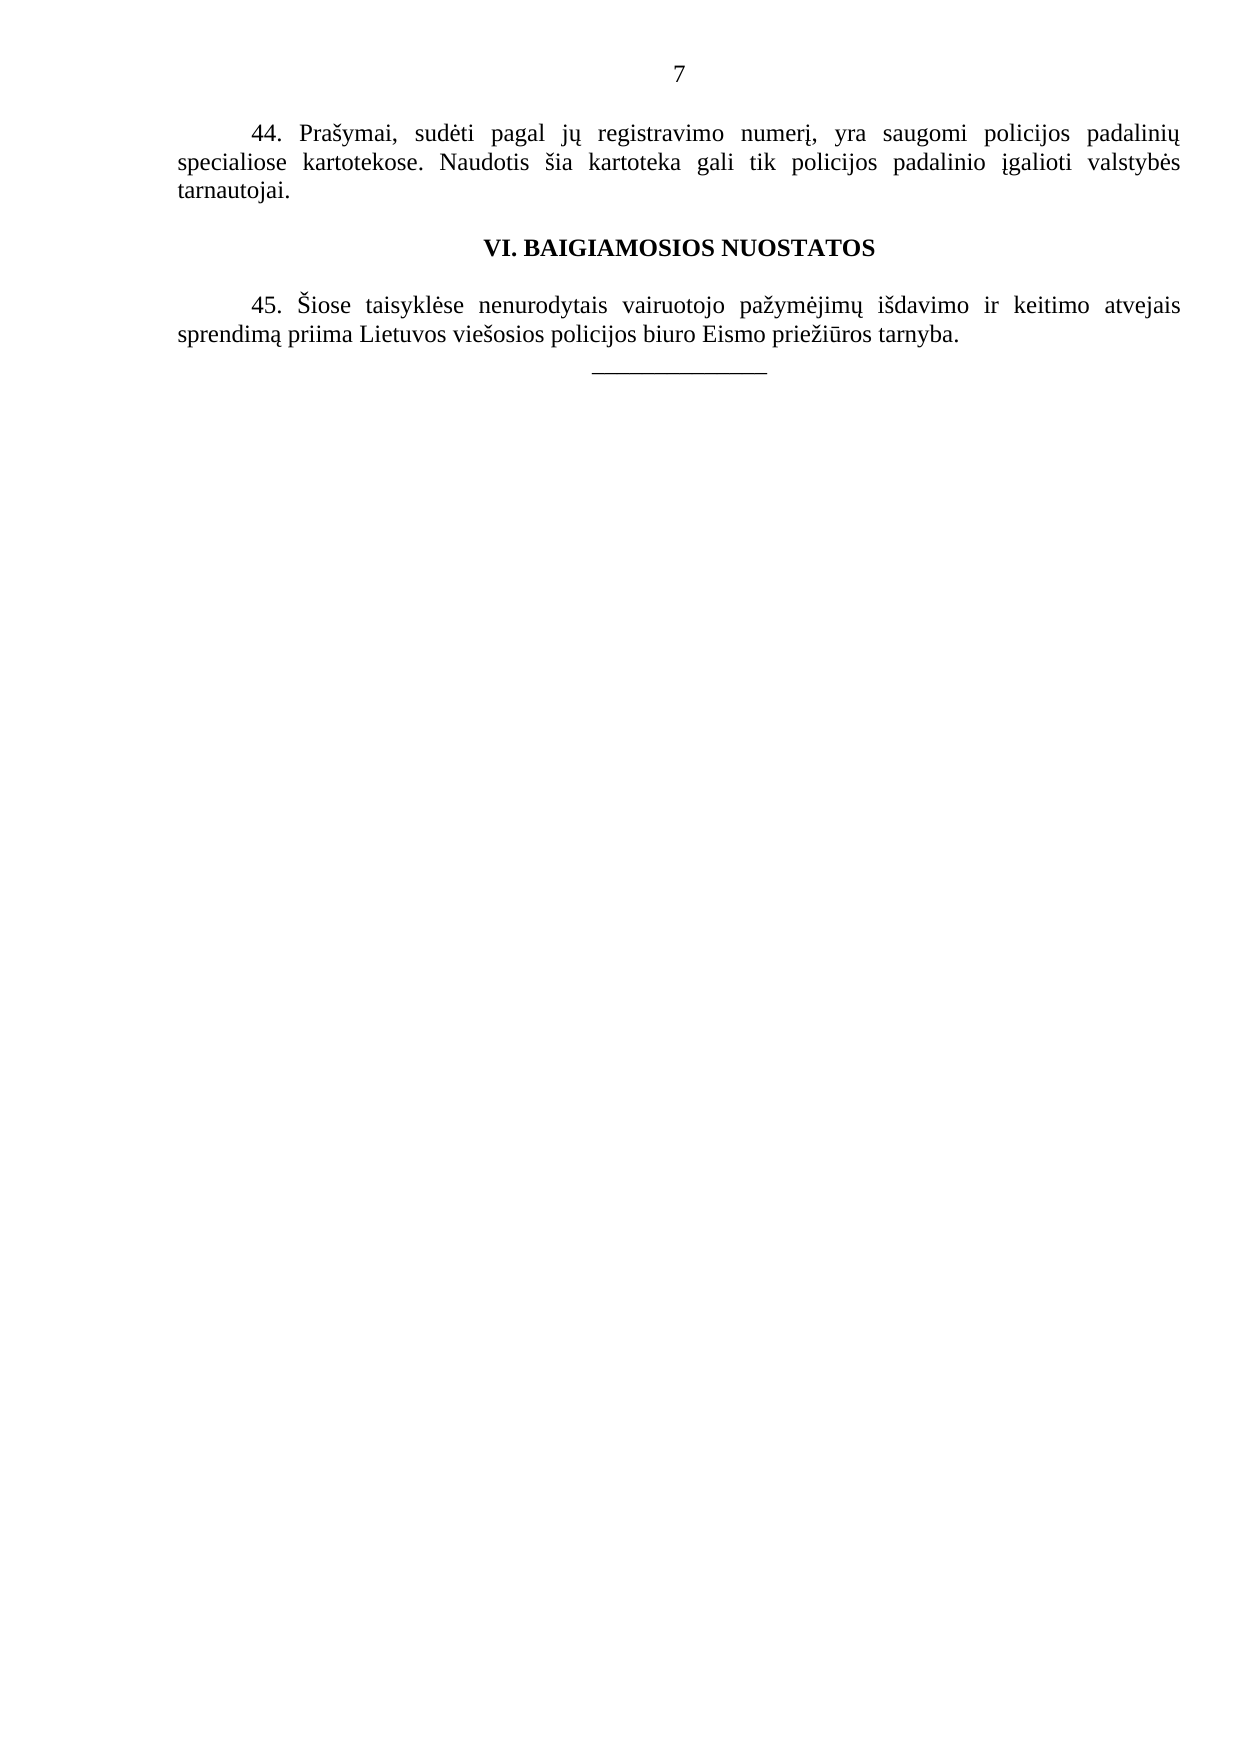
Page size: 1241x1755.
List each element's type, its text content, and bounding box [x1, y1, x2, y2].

text ______________ [177, 348, 1181, 377]
text 44. Prašymai, sudėti pagal jų registravimo numerį, yra saugomi policijos padalinių specialiose kartotekose. Naudotis šia kartoteka gali tik policijos padalinio įgalioti valstybės tarnautojai. [177, 118, 1181, 204]
text VI. BAIGIAMOSIOS NUOSTATOS [177, 233, 1181, 262]
text 45. Šiose taisyklėse nenurodytais vairuotojo pažymėjimų išdavimo ir keitimo atvejais sprendimą priima Lietuvos viešosios policijos biuro Eismo priežiūros tarnyba. [177, 291, 1181, 348]
